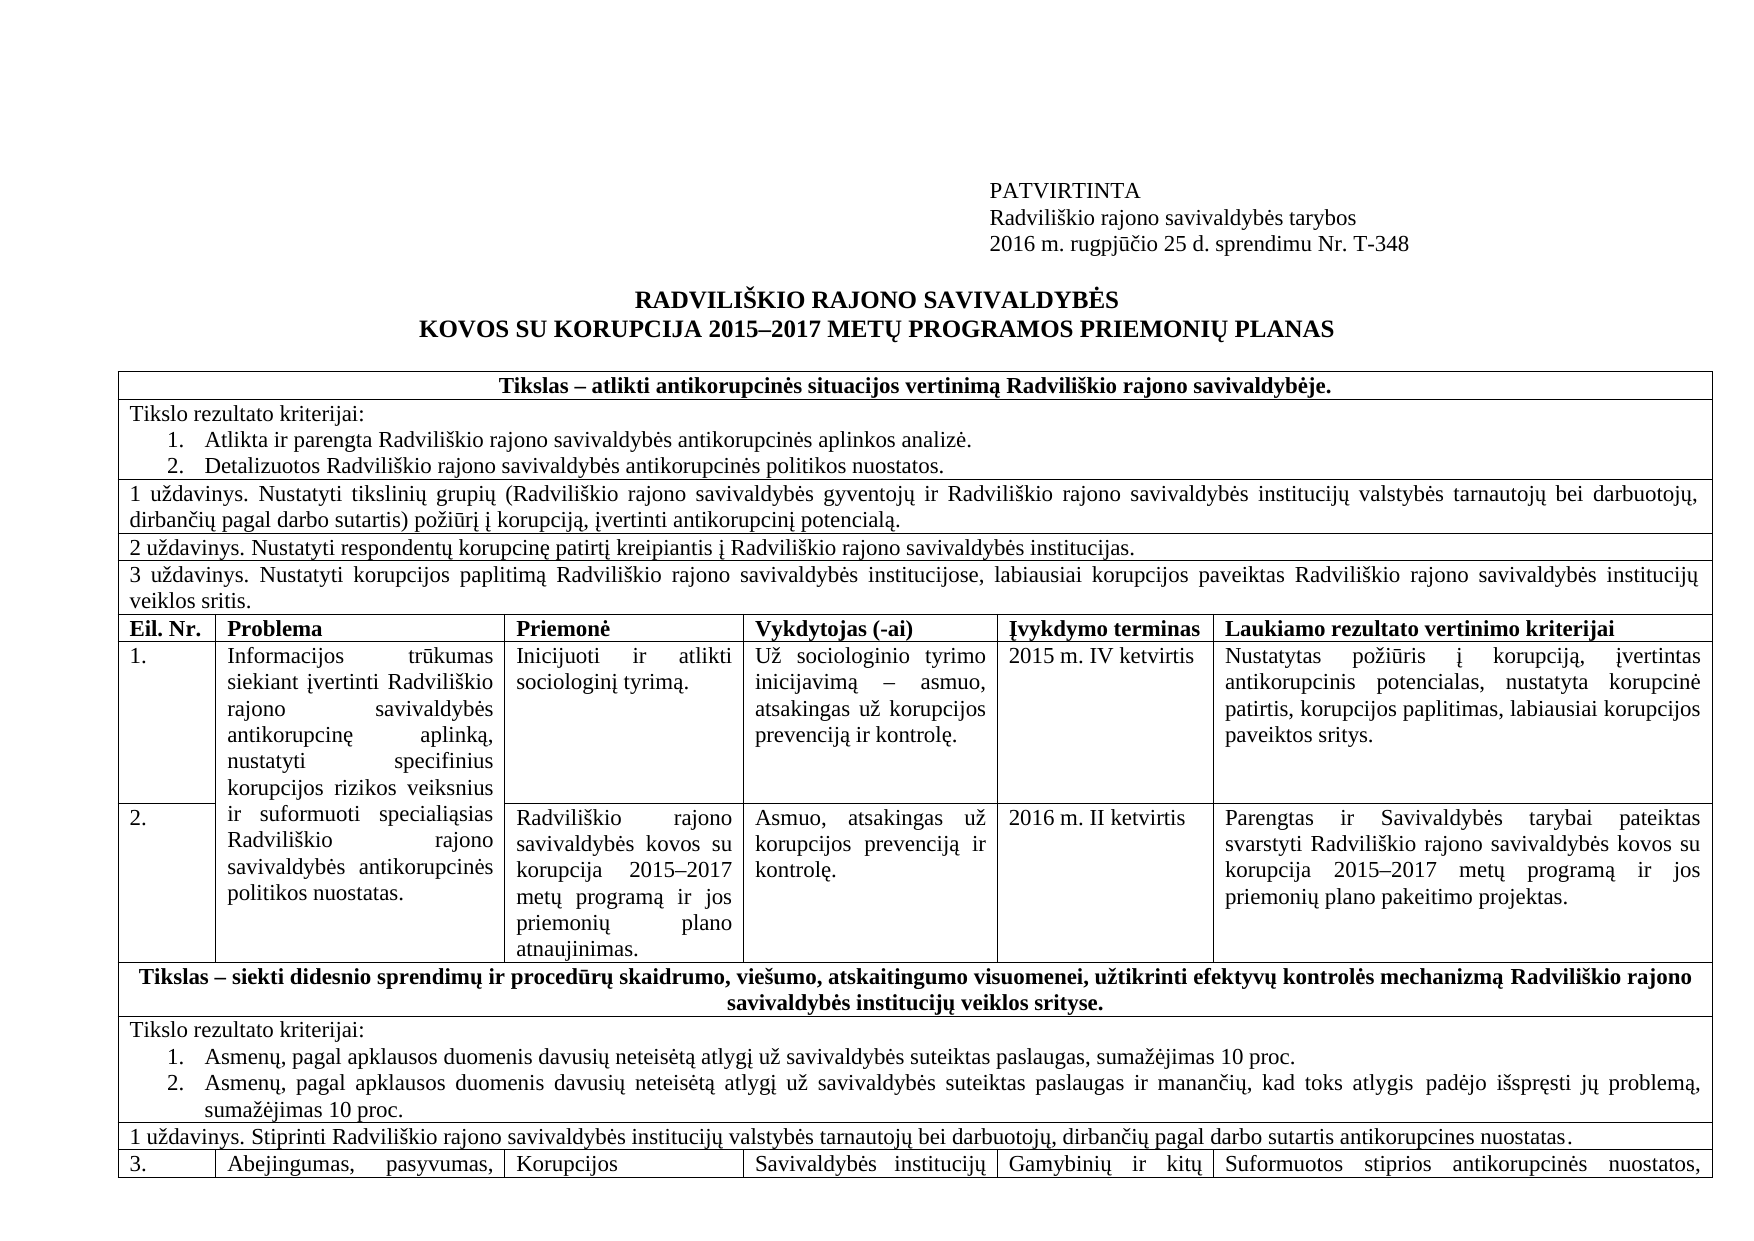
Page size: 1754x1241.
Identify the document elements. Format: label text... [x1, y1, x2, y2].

table_cell Priemonė [505, 615, 743, 641]
table_cell Už sociologinio tyrimo inicijavimą – asmuo, atsakingas už korupcijos prevenciją ir kontrolę. [744, 642, 997, 803]
text PATVIRTINTA [118, 177, 1636, 203]
table_cell 2. [119, 804, 215, 962]
table_cell Eil. Nr. [119, 615, 215, 641]
table_cell Radviliškio rajono savivaldybės kovos su korupcija 2015–2017 metų programą ir jos priemonių plano atnaujinimas. [505, 804, 743, 962]
text Radviliškio rajono savivaldybės tarybos [118, 203, 1636, 230]
table_cell Gamybinių ir kitų [998, 1150, 1213, 1177]
table_cell Savivaldybės institucijų [744, 1150, 997, 1177]
text 2016 m. rugpjūčio 25 d. sprendimu Nr. T-348 [118, 230, 1636, 256]
table_cell 1 uždavinys. Nustatyti tikslinių grupių (Radviliškio rajono savivaldybės gyventojų ir Radviliškio rajono savivaldybės institucijų valstybės tarnautojų bei darbuotojų, dirbančių pagal darbo sutartis) požiūrį į korupciją, įvertinti antikorupcinį potencialą. [119, 480, 1712, 532]
table_cell Informacijos trūkumas siekiant įvertinti Radviliškio rajono savivaldybės antikorupcinę aplinką, nustatyti specifinius korupcijos rizikos veiksnius ir suformuoti specialiąsias Radviliškio rajono savivaldybės antikorupcinės politikos nuostatas. [216, 642, 504, 962]
table_cell Laukiamo rezultato vertinimo kriterijai [1214, 615, 1712, 641]
table_cell 3. [119, 1150, 215, 1177]
table_cell 3 uždavinys. Nustatyti korupcijos paplitimą Radviliškio rajono savivaldybės institucijose, labiausiai korupcijos paveiktas Radviliškio rajono savivaldybės institucijų veiklos sritis. [119, 561, 1712, 614]
table_cell 1 uždavinys. Stiprinti Radviliškio rajono savivaldybės institucijų valstybės tarnautojų bei darbuotojų, dirbančių pagal darbo sutartis antikorupcines nuostatas. [119, 1123, 1712, 1149]
table_cell Nustatytas požiūris į korupciją, įvertintas antikorupcinis potencialas, nustatyta korupcinė patirtis, korupcijos paplitimas, labiausiai korupcijos paveiktos sritys. [1214, 642, 1712, 803]
table_cell Įvykdymo terminas [998, 615, 1213, 641]
table_cell Tikslo rezultato kriterijai: 1. Asmenų, pagal apklausos duomenis davusių neteisėtą atlygį už savivaldybės suteiktas paslaugas, sumažėjimas 10 proc. 2. Asmenų, pagal apklausos duomenis davusių neteisėtą atlygį už savivaldybės suteiktas paslaugas ir manančių, kad toks atlygis padėjo išspręsti jų problemą, sumažėjimas 10 proc. [119, 1017, 1712, 1122]
table_cell Korupcijos [505, 1150, 743, 1177]
table_cell Suformuotos stiprios antikorupcinės nuostatos, [1214, 1150, 1712, 1177]
table_cell Abejingumas, pasyvumas, [216, 1150, 504, 1177]
text KOVOS SU KORUPCIJA 2015–2017 METŲ PROGRAMOS PRIEMONIŲ PLANAS [118, 314, 1636, 342]
table_cell 2015 m. IV ketvirtis [998, 642, 1213, 803]
table_header Tikslas – atlikti antikorupcinės situacijos vertinimą Radviliškio rajono savivaldybėje. [119, 372, 1712, 399]
table_cell 1. [119, 642, 215, 803]
text RADVILIŠKIO RAJONO SAVIVALDYBĖS [118, 285, 1636, 314]
table_cell Tikslas – siekti didesnio sprendimų ir procedūrų skaidrumo, viešumo, atskaitingumo visuomenei, užtikrinti efektyvų kontrolės mechanizmą Radviliškio rajono savivaldybės institucijų veiklos srityse. [119, 963, 1712, 1016]
table_cell 2 uždavinys. Nustatyti respondentų korupcinę patirtį kreipiantis į Radviliškio rajono savivaldybės institucijas. [119, 534, 1712, 560]
table_cell Vykdytojas (-ai) [744, 615, 997, 641]
table_cell Inicijuoti ir atlikti sociologinį tyrimą. [505, 642, 743, 803]
table_cell Problema [216, 615, 504, 641]
table_cell Asmuo, atsakingas už korupcijos prevenciją ir kontrolę. [744, 804, 997, 962]
table_cell Tikslo rezultato kriterijai: 1. Atlikta ir parengta Radviliškio rajono savivaldybės antikorupcinės aplinkos analizė. 2. Detalizuotos Radviliškio rajono savivaldybės antikorupcinės politikos nuostatos. [119, 400, 1712, 479]
table_cell Parengtas ir Savivaldybės tarybai pateiktas svarstyti Radviliškio rajono savivaldybės kovos su korupcija 2015–2017 metų programą ir jos priemonių plano pakeitimo projektas. [1214, 804, 1712, 962]
table_cell 2016 m. II ketvirtis [998, 804, 1213, 962]
